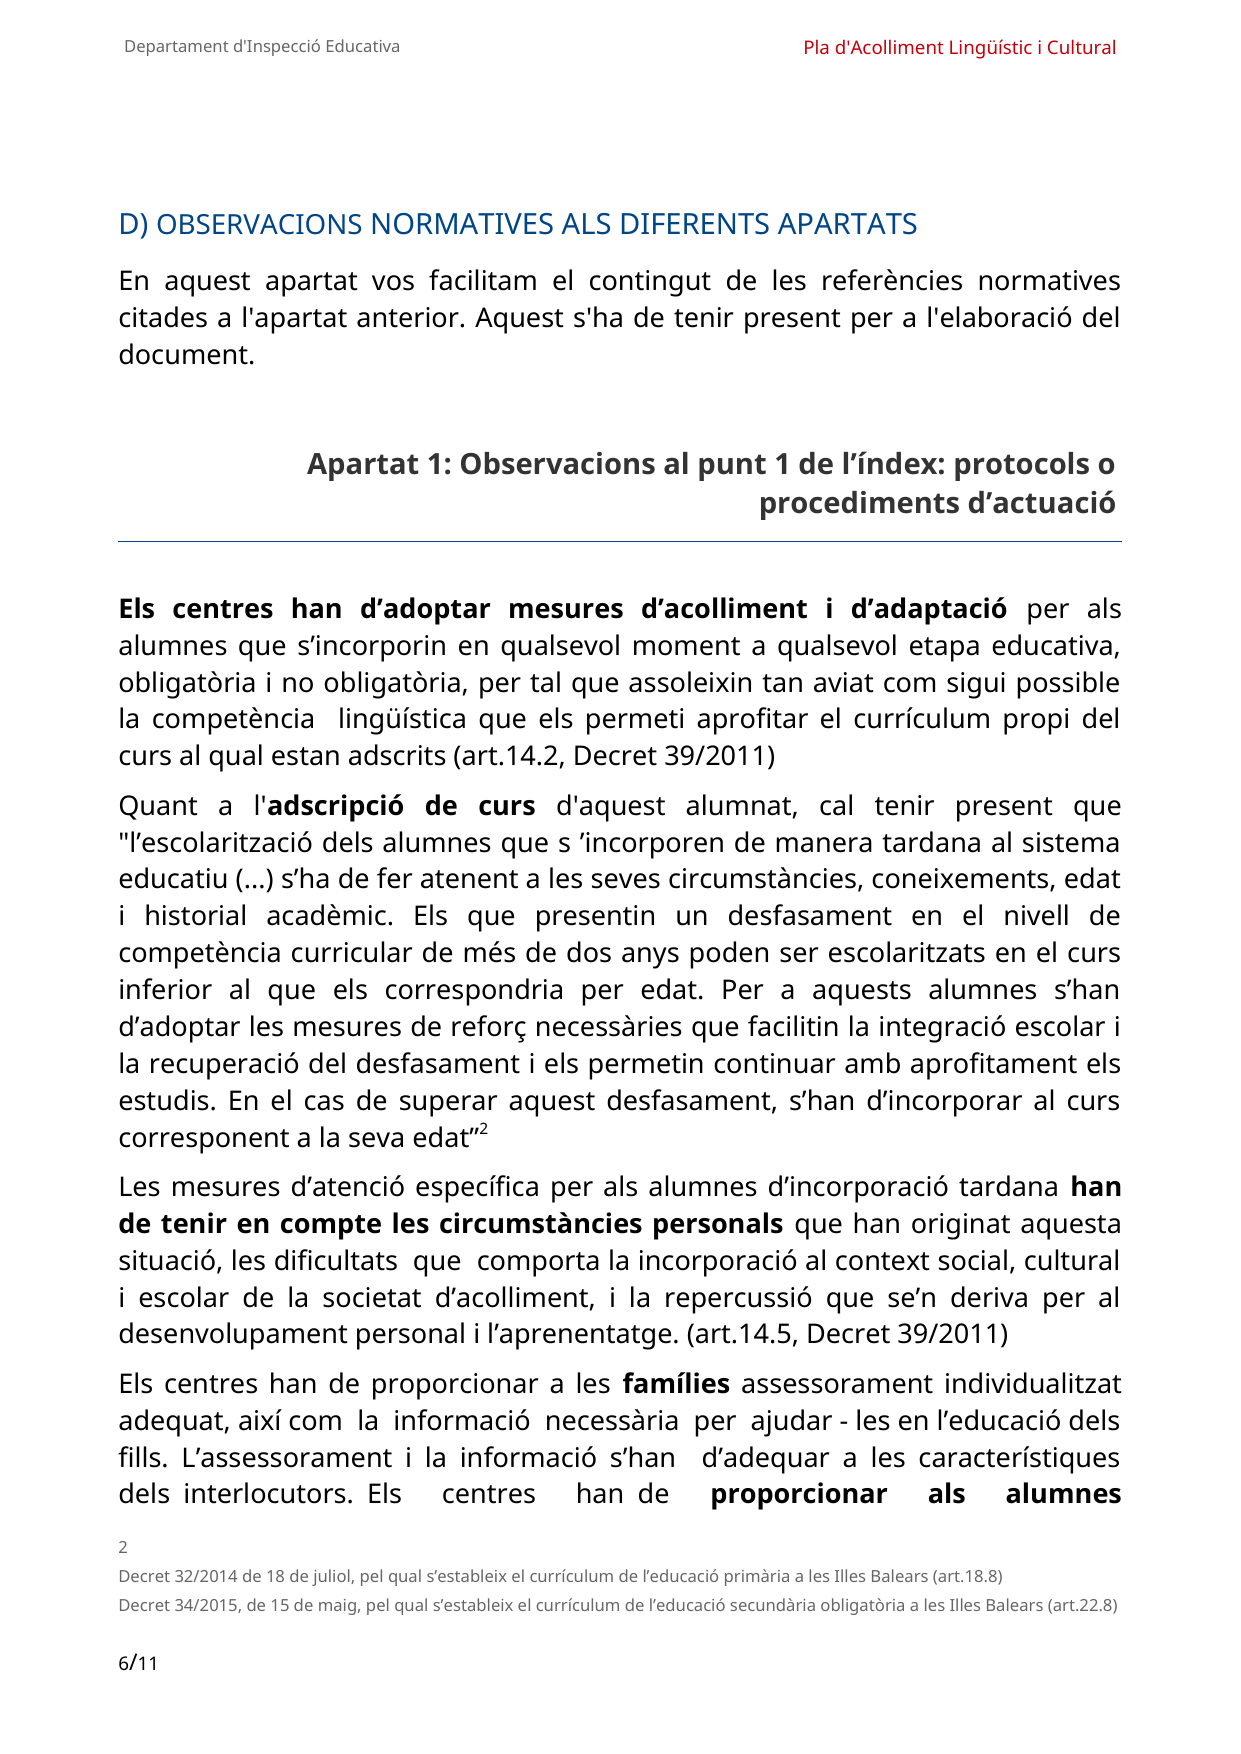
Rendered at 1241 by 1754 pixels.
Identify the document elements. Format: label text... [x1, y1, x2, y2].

text Decret 34/2015, de 15 de maig, pel qual s’estableix el currículum de l’educació secundària obligatòria a les Illes Balears (art.22.8) [118, 1593, 1122, 1616]
text Quant a l'adscripció de curs d'aquest alumnat, cal tenir present que "l’escolarització dels alumnes que s ’incorporen de manera tardana al sistema educatiu (...) s’ha de fer atenent a les seves circumstàncies, coneixements, edat i historial acadèmic. Els que presentin un desfasament en el nivell de competència curricular de més de dos anys poden ser escolaritzats en el curs inferior al que els correspondria per edat. Per a aquests alumnes s’han d’adoptar les mesures de reforç necessàries que facilitin la integració escolar i la recuperació del desfasament i els permetin continuar amb aprofitament els estudis. En el cas de superar aquest desfasament, s’han d’incorporar al curs corresponent a la seva edat” [118, 786, 1122, 1155]
text Els centres han de proporcionar a les famílies assessorament individualitzat adequat, així com la informació necessària per ajudar - les en l’educació dels fills. L’assessorament i la informació s’han d’adequar a les característiques dels interlocutors. Els centres han de proporcionar als alumnes [118, 1364, 1122, 1512]
text En aquest apartat vos facilitam el contingut de les referències normatives citades a l'apartat anterior. Aquest s'ha de tenir present per a l'elaboració del document. [118, 261, 1122, 372]
text Els centres han d’adoptar mesures d’acolliment i d’adaptació per als alumnes que s’incorporin en qualsevol moment a qualsevol etapa educativa, obligatòria i no obligatòria, per tal que assoleixin tan aviat com sigui possible la competència lingüística que els permeti aprofitar el currículum propi del curs al qual estan adscrits (art.14.2, Decret 39/2011) [118, 589, 1122, 774]
table_header Apartat 1: Observacions al punt 1 de l’índex: protocols o procediments d’actuació [118, 412, 1122, 541]
subtitle D) OBSERVACIONS NORMATIVES ALS DIFERENTS APARTATS [118, 203, 1122, 243]
text Decret 32/2014 de 18 de juliol, pel qual s’estableix el currículum de l’educació primària a les Illes Balears (art.18.8) [118, 1564, 1122, 1587]
text Les mesures d’atenció específica per als alumnes d’incorporació tardana han de tenir en compte les circumstàncies personals que han originat aquesta situació, les dificultats que comporta la incorporació al context social, cultural i escolar de la societat d’acolliment, i la repercussió que se’n deriva per al desenvolupament personal i l’aprenentatge. (art.14.5, Decret 39/2011) [118, 1167, 1122, 1352]
